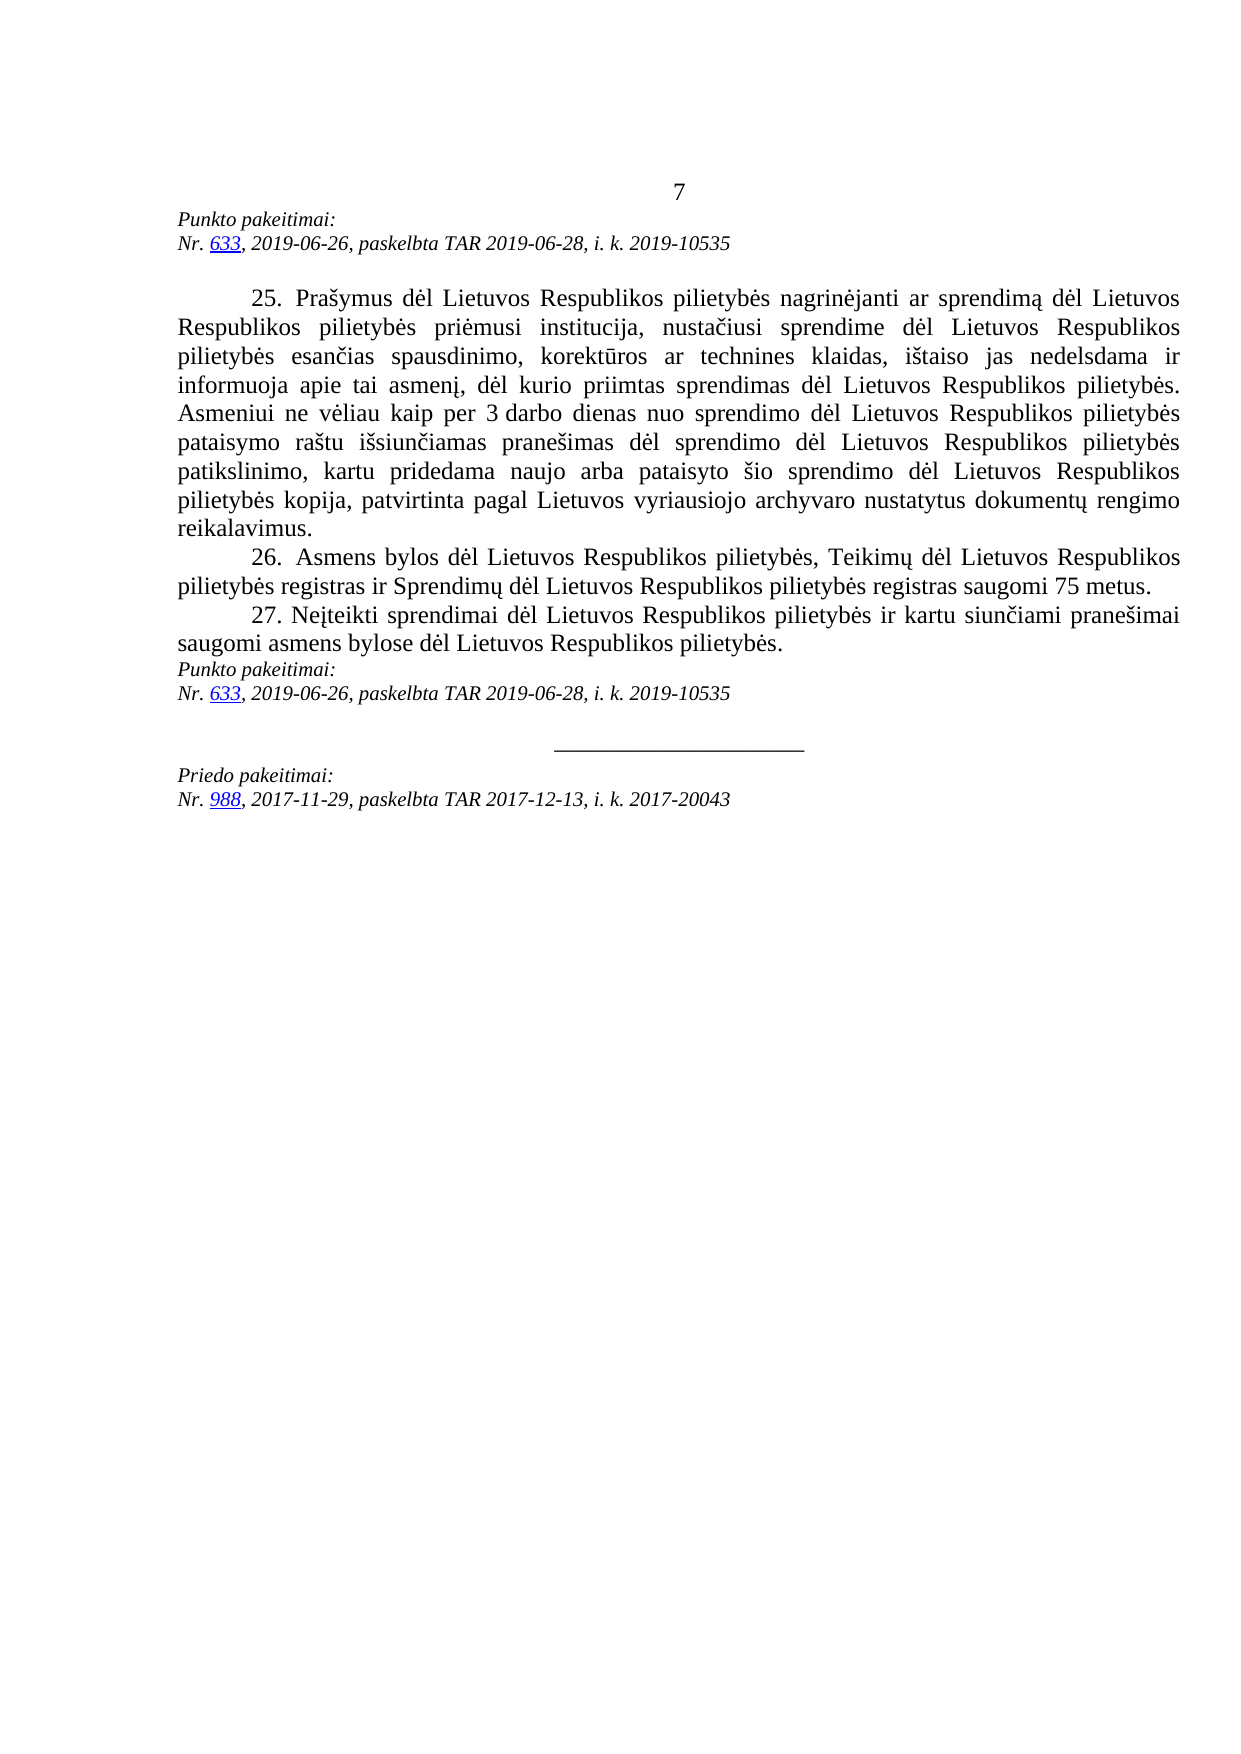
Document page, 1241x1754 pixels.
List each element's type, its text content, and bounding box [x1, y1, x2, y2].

text Nr. 633, 2019-06-26, paskelbta TAR 2019-06-28, i. k. 2019-10535 [177, 231, 1181, 255]
text 26. Asmens bylos dėl Lietuvos Respublikos pilietybės, Teikimų dėl Lietuvos Respublikos pilietybės registras ir Sprendimų dėl Lietuvos Respublikos pilietybės registras saugomi 75 metus. [177, 542, 1181, 600]
text 25. Prašymus dėl Lietuvos Respublikos pilietybės nagrinėjanti ar sprendimą dėl Lietuvos Respublikos pilietybės priėmusi institucija, nustačiusi sprendime dėl Lietuvos Respublikos pilietybės esančias spausdinimo, korektūros ar technines klaidas, ištaiso jas nedelsdama ir informuoja apie tai asmenį, dėl kurio priimtas sprendimas dėl Lietuvos Respublikos pilietybės. Asmeniui ne vėliau kaip per 3 darbo dienas nuo sprendimo dėl Lietuvos Respublikos pilietybės pataisymo raštu išsiunčiamas pranešimas dėl sprendimo dėl Lietuvos Respublikos pilietybės patikslinimo, kartu pridedama naujo arba pataisyto šio sprendimo dėl Lietuvos Respublikos pilietybės kopija, patvirtinta pagal Lietuvos vyriausiojo archyvaro nustatytus dokumentų rengimo reikalavimus. [177, 283, 1181, 542]
text 27. Neįteikti sprendimai dėl Lietuvos Respublikos pilietybės ir kartu siunčiami pranešimai saugomi asmens bylose dėl Lietuvos Respublikos pilietybės. [177, 600, 1181, 657]
text Nr. 988, 2017-11-29, paskelbta TAR 2017-12-13, i. k. 2017-20043 [177, 787, 1181, 811]
text Nr. 633, 2019-06-26, paskelbta TAR 2019-06-28, i. k. 2019-10535 [177, 681, 1181, 705]
text Punkto pakeitimai: [177, 657, 1181, 681]
text Punkto pakeitimai: [177, 207, 1181, 231]
text –––––––––––––––––––– [177, 734, 1181, 763]
text Priedo pakeitimai: [177, 763, 1181, 787]
